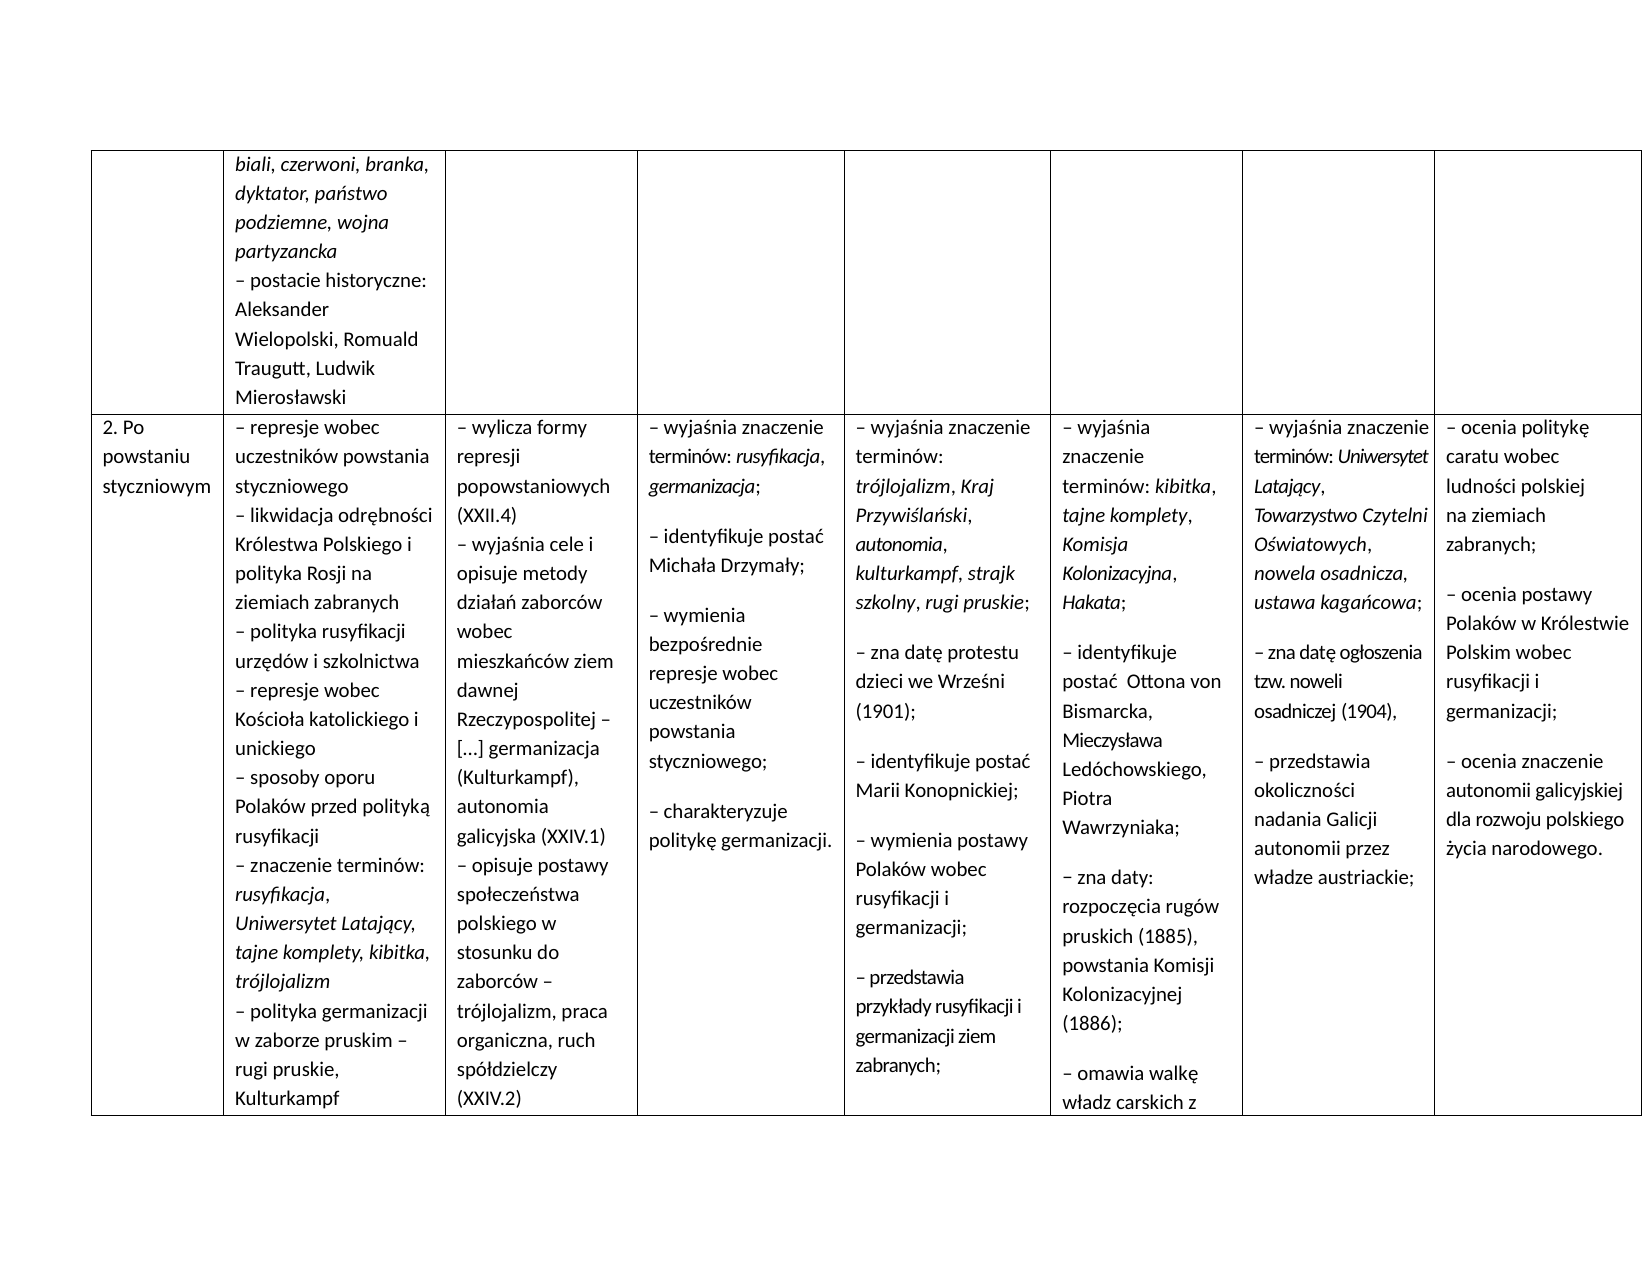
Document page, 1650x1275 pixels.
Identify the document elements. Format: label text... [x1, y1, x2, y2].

table_cell – wyjaśnia znaczenie terminów: rusyfikacja, germanizacja; – identyfikuje postać Michała Drzymały; – wymienia bezpośrednie represje wobec uczestników powstania styczniowego; – charakteryzuje politykę germanizacji. [638, 415, 844, 1115]
table_cell – represje wobec uczestników powstania styczniowego – likwidacja odrębności Królestwa Polskiego i polityka Rosji na ziemiach zabranych – polityka rusyfikacji urzędów i szkolnictwa – represje wobec Kościoła katolickiego i unickiego – sposoby oporu Polaków przed polityką rusyfikacji – znaczenie terminów: rusyfikacja, Uniwersytet Latający, tajne komplety, kibitka, trójlojalizm – polityka germanizacji w zaborze pruskim – rugi pruskie, Kulturkampf [224, 415, 445, 1115]
table_cell [446, 151, 637, 414]
table_cell – wylicza formy represji popowstaniowych (XXII.4) – wyjaśnia cele i opisuje metody działań zaborców wobec mieszkańców ziem dawnej Rzeczypospolitej – […] germanizacja (Kulturkampf), autonomia galicyjska (XXIV.1) – opisuje postawy społeczeństwa polskiego w stosunku do zaborców – trójlojalizm, praca organiczna, ruch spółdzielczy (XXIV.2) [446, 415, 637, 1115]
table_cell [638, 151, 844, 414]
table_cell [1051, 151, 1242, 414]
table_cell – ocenia politykę caratu wobec ludności polskiej na ziemiach zabranych; – ocenia postawy Polaków w Królestwie Polskim wobec rusyfikacji i germanizacji; – ocenia znaczenie autonomii galicyjskiej dla rozwoju polskiego życia narodowego. [1435, 415, 1641, 1115]
table_cell 2. Po powstaniu styczniowym [92, 415, 223, 1115]
table_cell [1243, 151, 1434, 414]
table_cell – wyjaśnia znaczenie terminów: Uniwersytet Latający, Towarzystwo Czytelni Oświatowych, nowela osadnicza, ustawa kagańcowa; – zna datę ogłoszenia tzw. noweli osadniczej (1904), – przedstawia okoliczności nadania Galicji autonomii przez władze austriackie; [1243, 415, 1434, 1115]
table_cell biali, czerwoni, branka, dyktator, państwo podziemne, wojna partyzancka – postacie historyczne: Aleksander Wielopolski, Romuald Traugutt, Ludwik Mierosławski [224, 151, 445, 414]
table_cell [845, 151, 1050, 414]
table_cell – wyjaśnia znaczenie terminów: trójlojalizm, Kraj Przywiślański, autonomia, kulturkampf, strajk szkolny, rugi pruskie; – zna datę protestu dzieci we Wrześni (1901); – identyfikuje postać Marii Konopnickiej; – wymienia postawy Polaków wobec rusyfikacji i germanizacji; – przedstawia przykłady rusyfikacji i germanizacji ziem zabranych; [845, 415, 1050, 1115]
table_cell [92, 151, 223, 414]
table_cell [1435, 151, 1641, 414]
table_cell – wyjaśnia znaczenie terminów: kibitka, tajne komplety, Komisja Kolonizacyjna, Hakata; – identyfikuje postać Ottona von Bismarcka, Mieczysława Ledóchowskiego, Piotra Wawrzyniaka; − zna daty: rozpoczęcia rugów pruskich (1885), powstania Komisji Kolonizacyjnej (1886); – omawia walkę władz carskich z [1051, 415, 1242, 1115]
